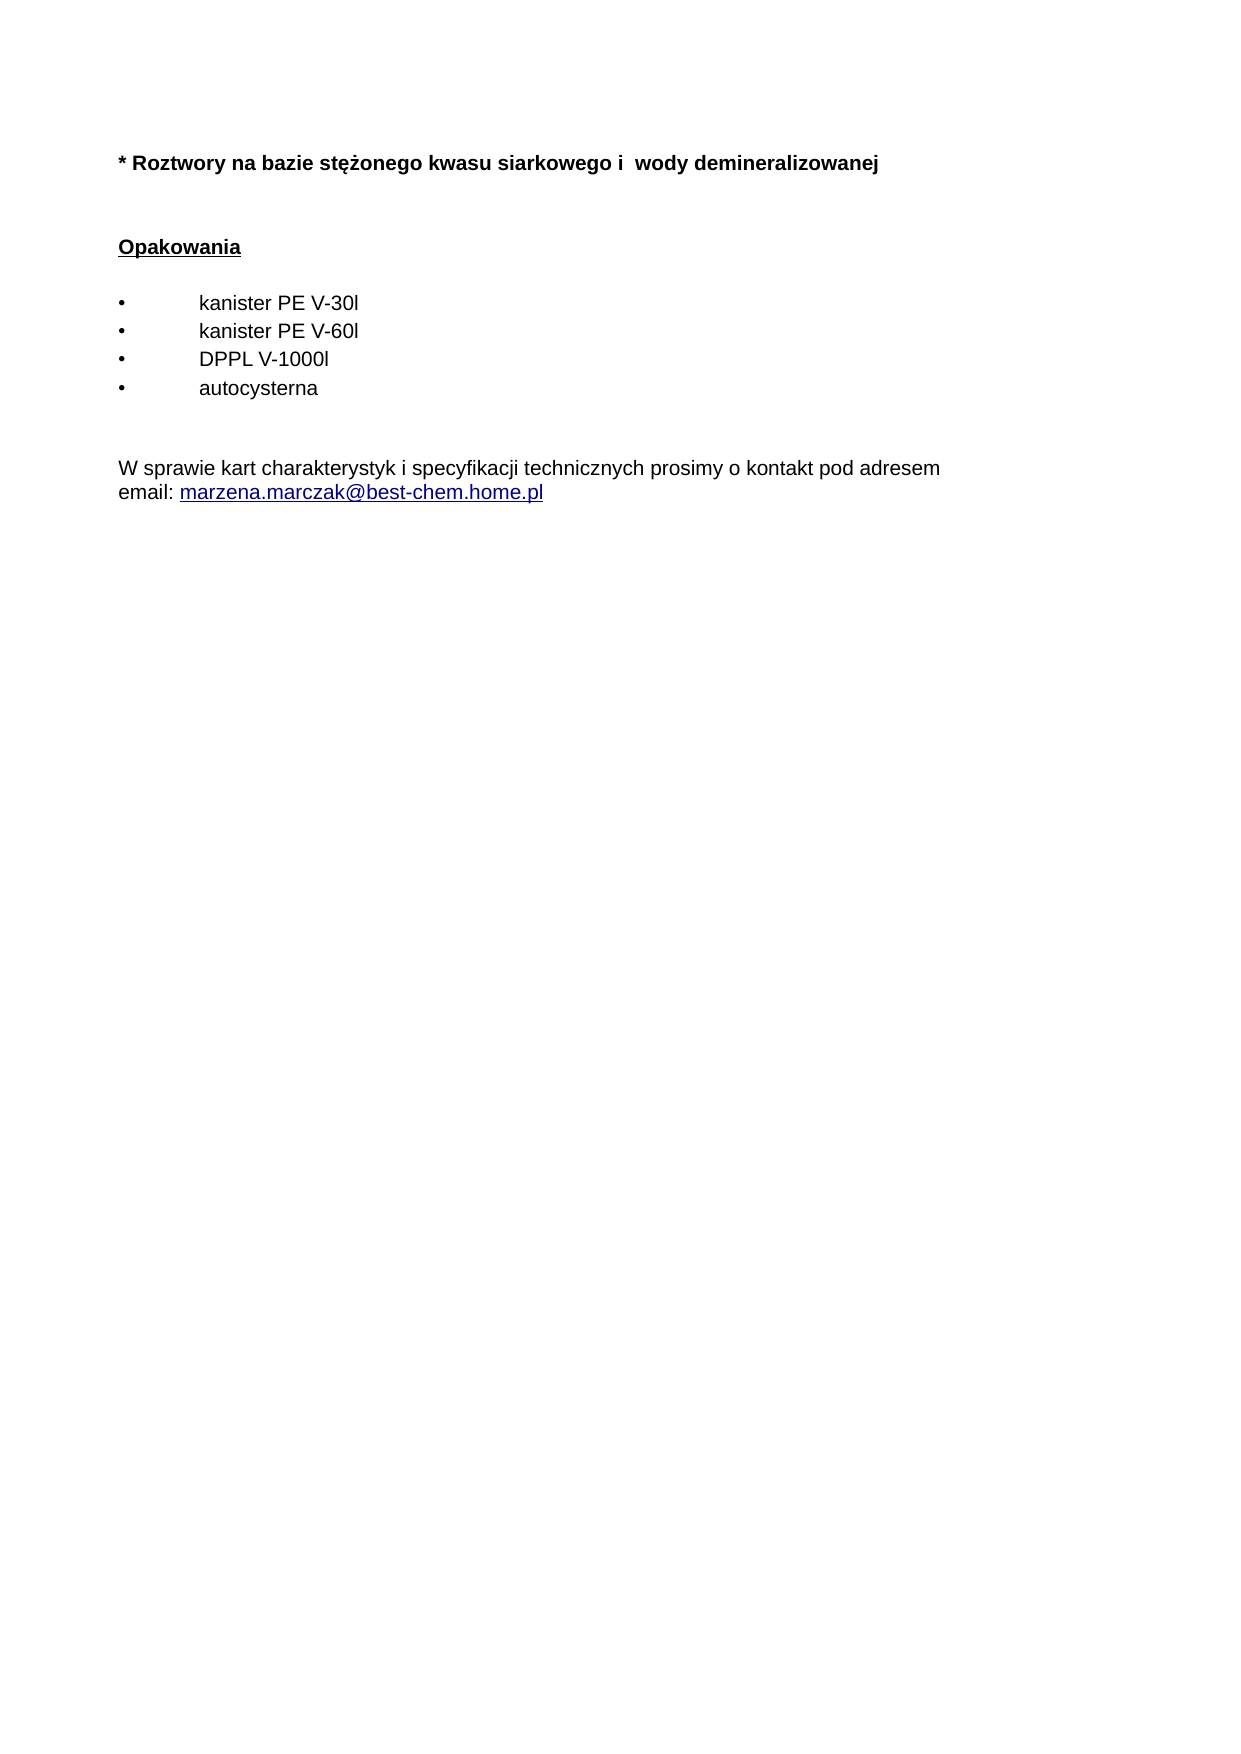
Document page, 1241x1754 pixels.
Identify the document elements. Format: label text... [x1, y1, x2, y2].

list kanister PE V-30l [118, 287, 1122, 315]
text * Roztwory na bazie stężonego kwasu siarkowego i wody demineralizowanej [118, 146, 1122, 174]
list DPPL V-1000l [118, 343, 1122, 371]
list kanister PE V-60l [118, 315, 1122, 343]
text W sprawie kart charakterystyk i specyfikacji technicznych prosimy o kontakt pod adresem [118, 456, 1122, 480]
list autocysterna [118, 371, 1122, 399]
text Opakowania [118, 231, 1122, 259]
text email: marzena.marczak@best-chem.home.pl [118, 480, 1122, 504]
